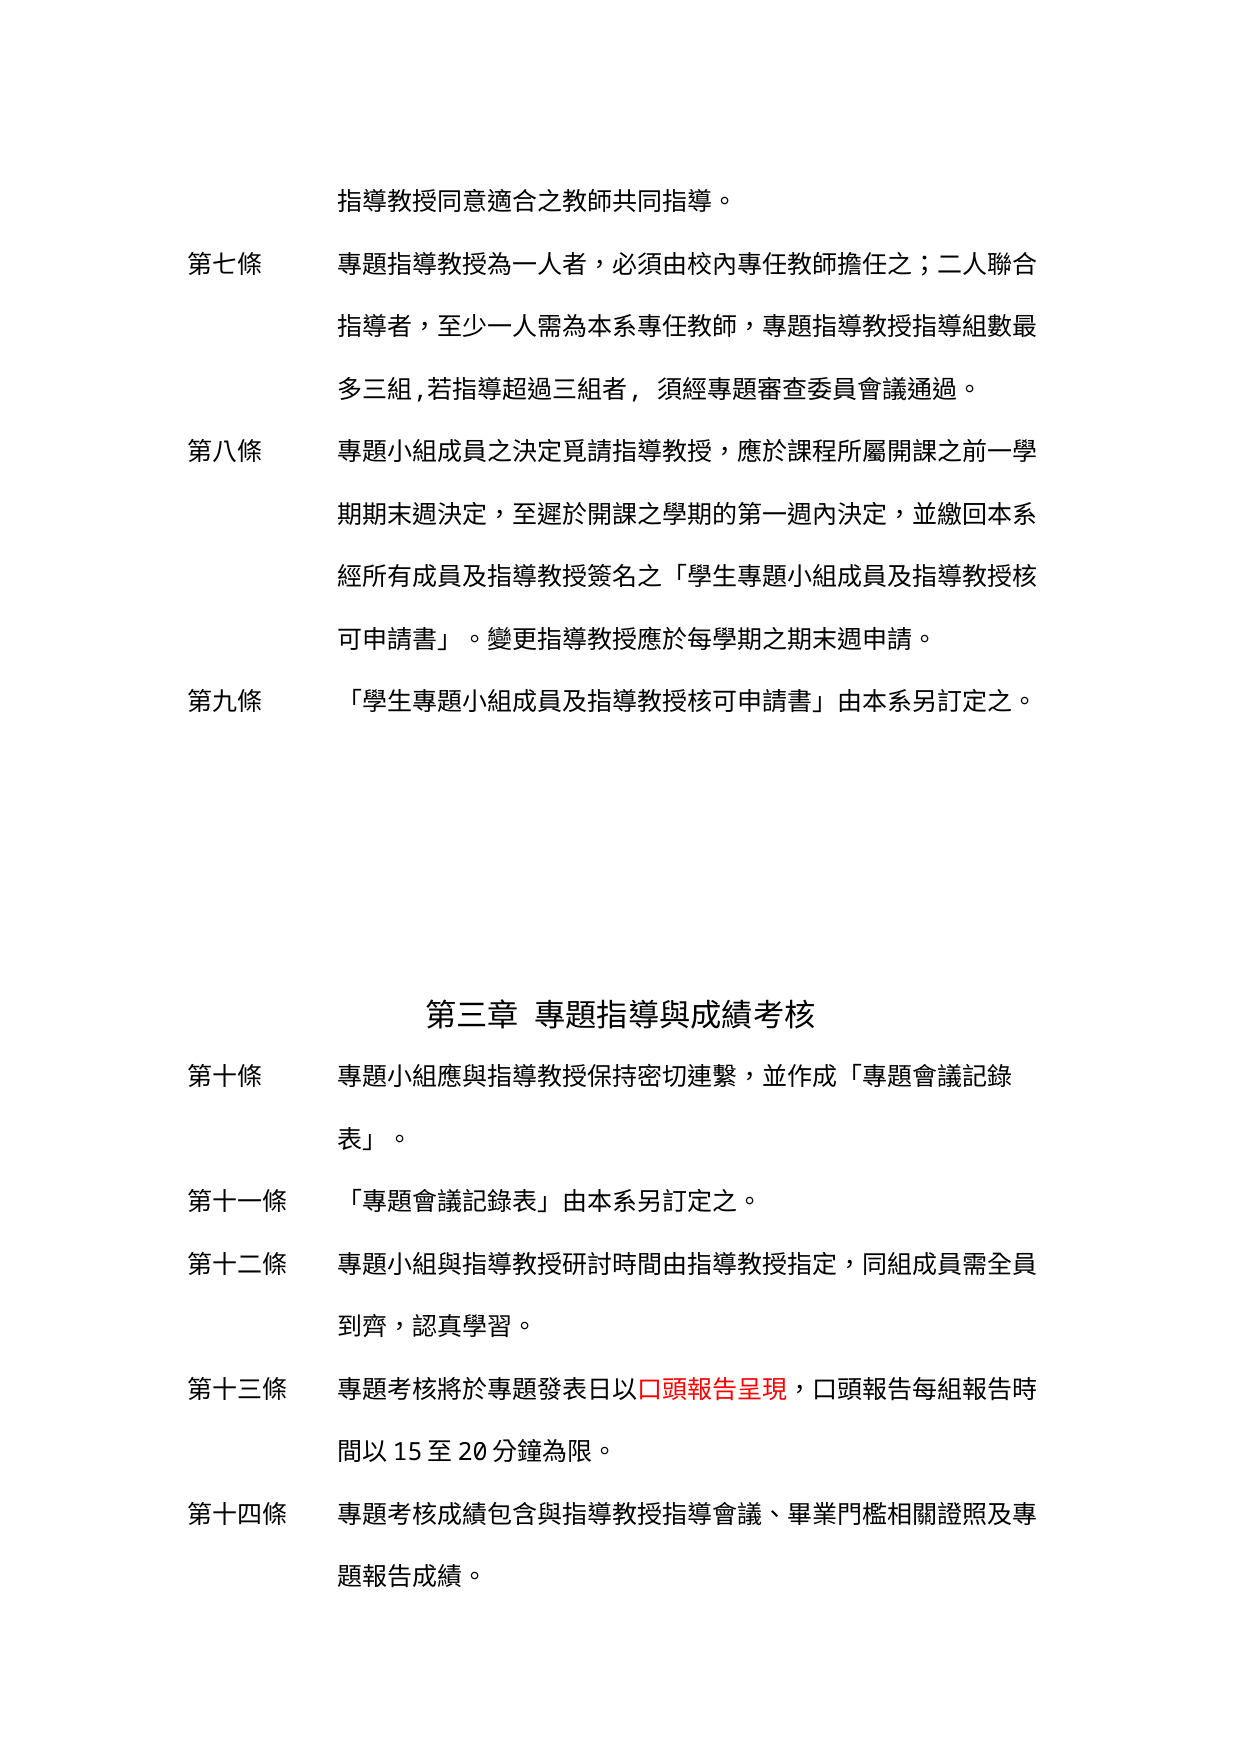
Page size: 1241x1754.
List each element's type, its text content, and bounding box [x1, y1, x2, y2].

text 第三章 專題指導與成績考核 [187, 971, 1053, 1033]
text 第十四條 專題考核成績包含與指導教授指導會議、畢業門檻相關證照及專題報告成績。 [187, 1471, 1053, 1596]
text 第七條 專題指導教授為一人者，必須由校內專任教師擔任之；二人聯合指導者，至少一人需為本系專任教師，專題指導教授指導組數最多三組,若指導超過三組者, 須經專題審查委員會議通過。 [187, 221, 1053, 408]
text 第十一條 「專題會議記錄表」由本系另訂定之。 [187, 1158, 1053, 1221]
text 第十三條 專題考核將於專題發表日以口頭報告呈現，口頭報告每組報告時間以15至20分鐘為限。 [187, 1346, 1053, 1471]
text 第十二條 專題小組與指導教授研討時間由指導教授指定，同組成員需全員到齊，認真學習。 [187, 1221, 1053, 1346]
text 第九條 「學生專題小組成員及指導教授核可申請書」由本系另訂定之。 [187, 658, 1053, 721]
text 第十條 專題小組應與指導教授保持密切連繫，並作成「專題會議記錄表」。 [187, 1033, 1053, 1158]
text 第八條 專題小組成員之決定覓請指導教授，應於課程所屬開課之前一學期期末週決定，至遲於開課之學期的第一週內決定，並繳回本系經所有成員及指導教授簽名之「學生專題小組成員及指導教授核可申請書」。變更指導教授應於每學期之期末週申請。 [187, 408, 1053, 658]
text 指導教授同意適合之教師共同指導。 [187, 158, 1053, 221]
